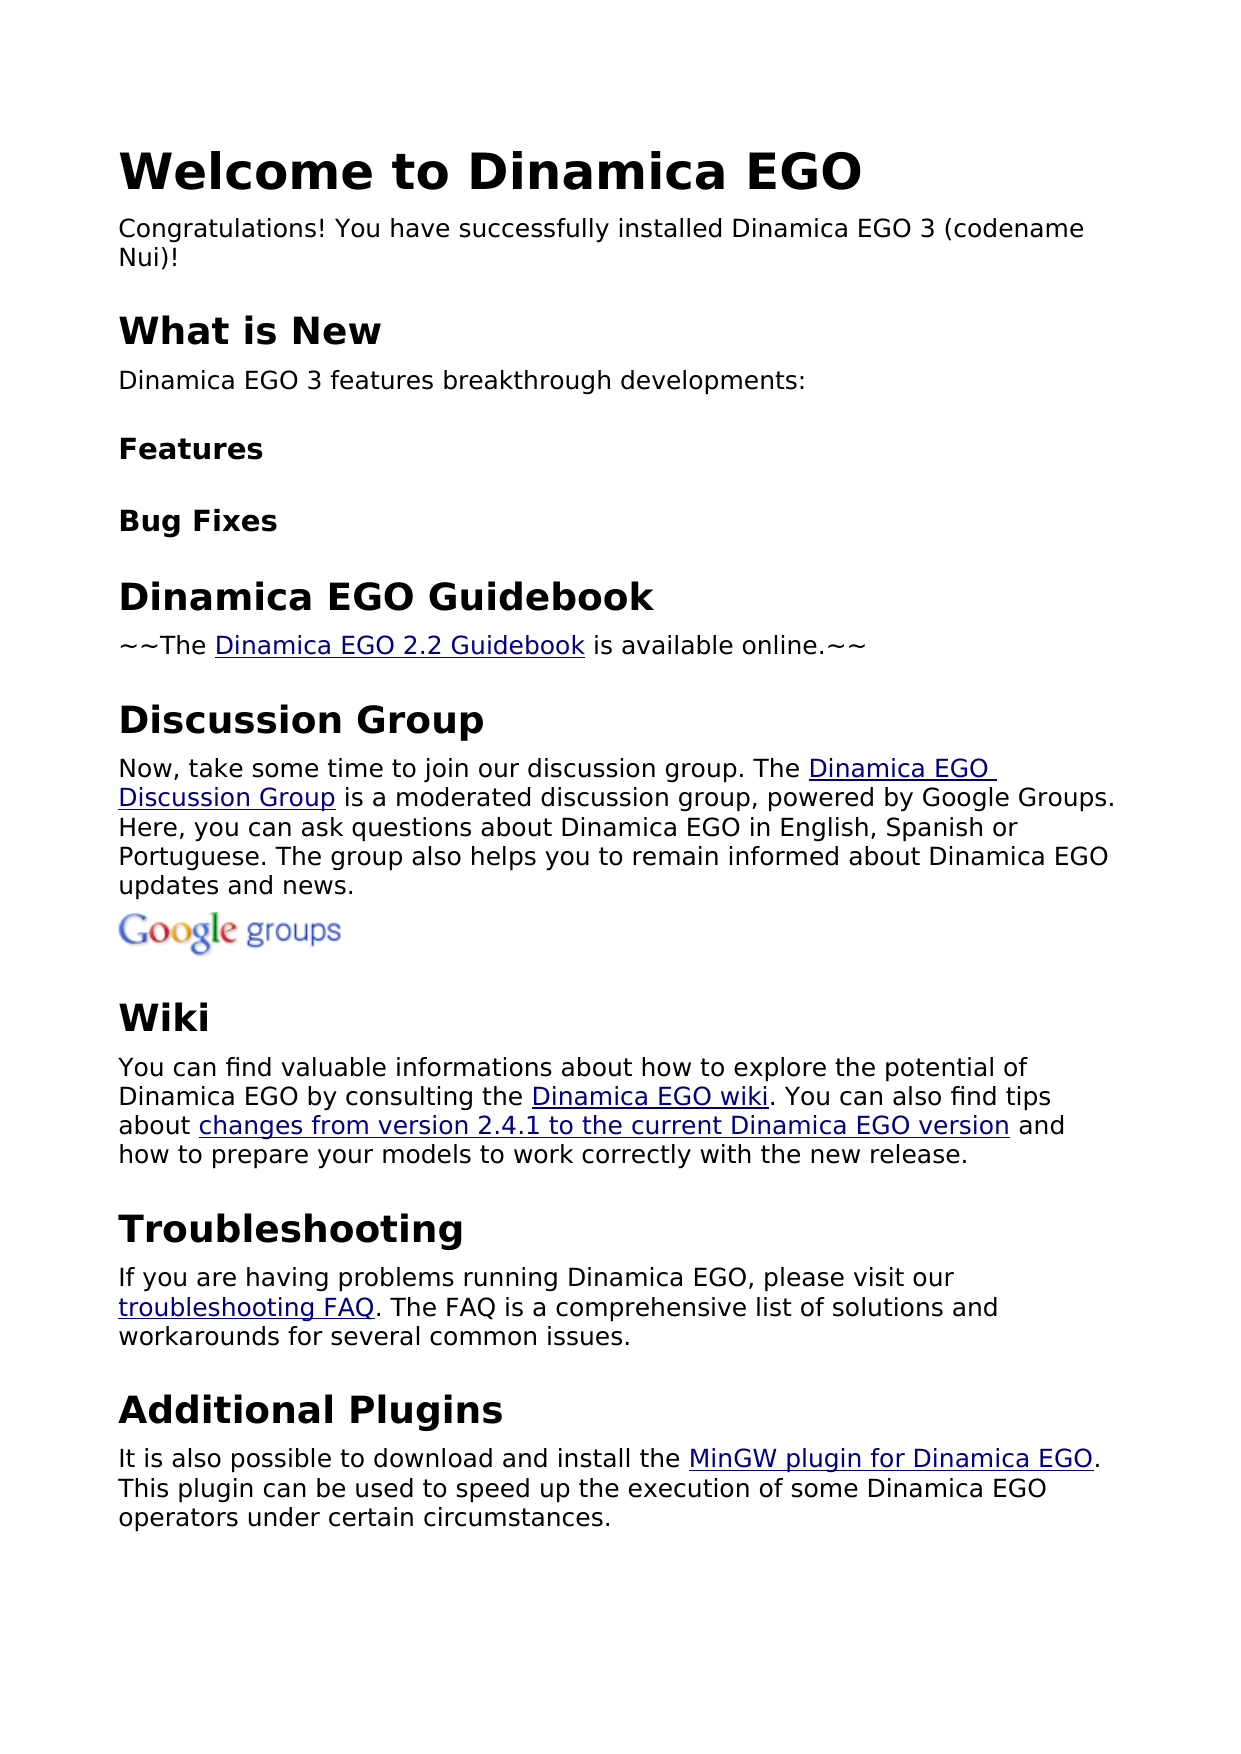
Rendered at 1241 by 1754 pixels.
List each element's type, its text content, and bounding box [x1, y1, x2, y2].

text Congratulations! You have successfully installed Dinamica EGO 3 (codename Nui)! [118, 214, 1122, 272]
subtitle Additional Plugins [118, 1388, 1122, 1432]
text If you are having problems running Dinamica EGO, please visit our troubleshooting FAQ. The FAQ is a comprehensive list of solutions and workarounds for several common issues. [118, 1263, 1122, 1351]
subtitle Features [118, 432, 1122, 466]
subtitle Dinamica EGO Guidebook [118, 575, 1122, 619]
text Now, take some time to join our discussion group. The Dinamica EGO Discussion Group is a moderated discussion group, powered by Google Groups. Here, you can ask questions about Dinamica EGO in English, Spanish or Portuguese. The group also helps you to remain informed about Dinamica EGO updates and news. [118, 754, 1122, 900]
text ~~The Dinamica EGO 2.2 Guidebook is available online.~~ [118, 632, 1122, 661]
subtitle Bug Fixes [118, 504, 1122, 538]
subtitle Welcome to Dinamica EGO [118, 143, 1122, 201]
subtitle Troubleshooting [118, 1207, 1122, 1251]
picture [118, 912, 342, 960]
text You can find valuable informations about how to explore the potential of Dinamica EGO by consulting the Dinamica EGO wiki. You can also find tips about changes from version 2.4.1 to the current Dinamica EGO version and how to prepare your models to work correctly with the new release. [118, 1053, 1122, 1170]
subtitle Wiki [118, 997, 1122, 1041]
subtitle Discussion Group [118, 698, 1122, 742]
subtitle What is New [118, 310, 1122, 353]
text Dinamica EGO 3 features breakthrough developments: [118, 366, 1122, 395]
text It is also possible to download and install the MinGW plugin for Dinamica EGO. This plugin can be used to speed up the execution of some Dinamica EGO operators under certain circumstances. [118, 1445, 1122, 1532]
